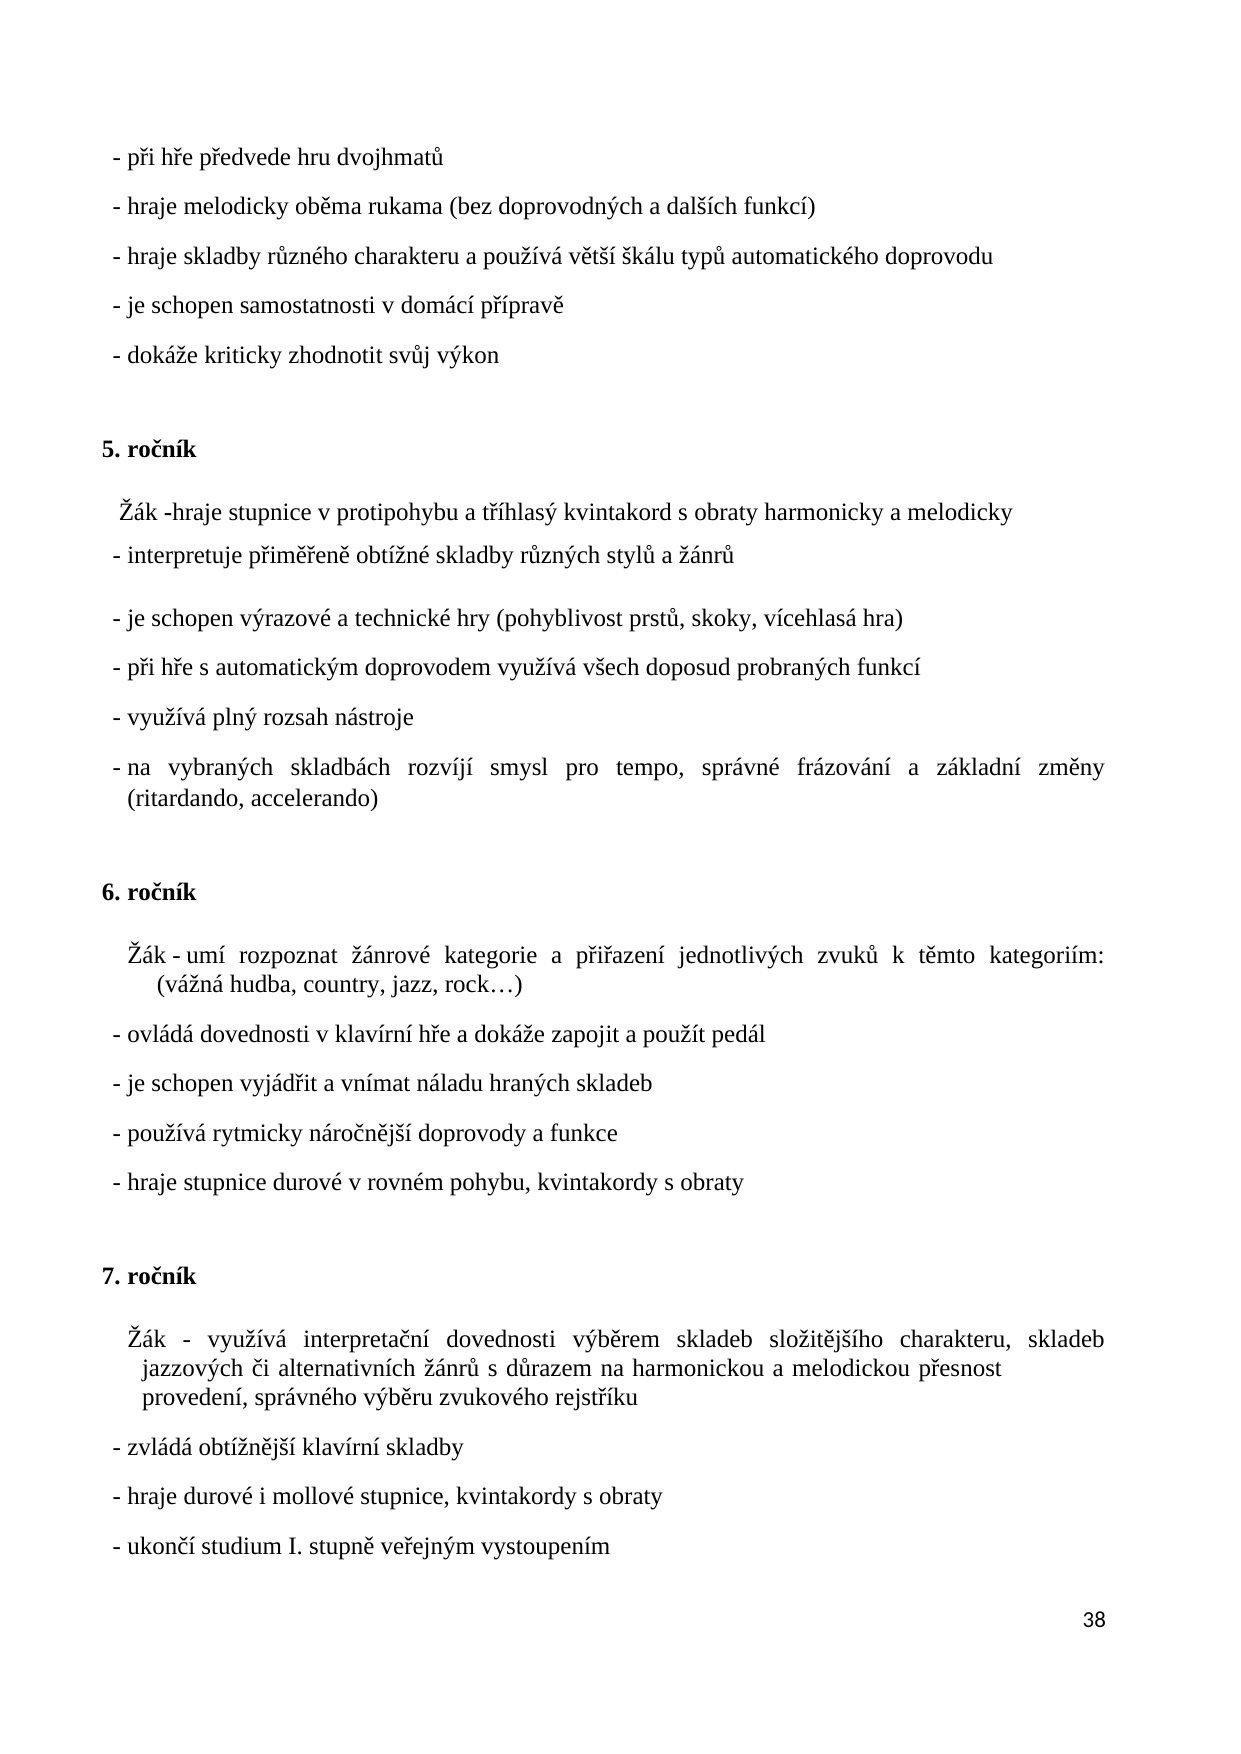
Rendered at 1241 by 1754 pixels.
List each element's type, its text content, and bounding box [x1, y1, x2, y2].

list při hře s automatickým doprovodem využívá všech doposud probraných funkcí [112, 652, 1106, 681]
list zvládá obtížnější klavírní skladby [112, 1432, 1106, 1460]
list ovládá dovednosti v klavírní hře a dokáže zapojit a použít pedál [112, 1019, 1106, 1047]
list ročník [102, 877, 1106, 906]
list ročník [102, 1261, 1106, 1290]
text Žák - umí rozpoznat žánrové kategorie a přiřazení jednotlivých zvuků k těmto kategoriím: (vážná hudba, country, jazz, rock…) [127, 940, 1106, 998]
list hraje melodicky oběma rukama (bez doprovodných a dalších funkcí) [112, 191, 1106, 220]
list hraje durové i mollové stupnice, kvintakordy s obraty [112, 1481, 1106, 1510]
list používá rytmicky náročnější doprovody a funkce [112, 1118, 1106, 1147]
list na vybraných skladbách rozvíjí smysl pro tempo, správné frázování a základní změny (ritardando, accelerando) [112, 752, 1106, 812]
list využívá plný rozsah nástroje [112, 702, 1106, 731]
list ukončí studium I. stupně veřejným vystoupením [112, 1531, 1106, 1559]
list hraje skladby různého charakteru a používá větší škálu typů automatického doprovodu [112, 241, 1106, 270]
list je schopen výrazové a technické hry (pohyblivost prstů, skoky, vícehlasá hra) [112, 603, 1106, 632]
list je schopen samostatnosti v domácí přípravě [112, 291, 1106, 319]
list interpretuje přiměřeně obtížné skladby různých stylů a žánrů [112, 540, 1106, 569]
list hraje stupnice durové v rovném pohybu, kvintakordy s obraty [112, 1167, 1106, 1196]
list ročník [102, 434, 1106, 463]
list dokáže kriticky zhodnotit svůj výkon [112, 340, 1106, 369]
list při hře předvede hru dvojhmatů [112, 142, 1106, 171]
text Žák -hraje stupnice v protipohybu a tříhlasý kvintakord s obraty harmonicky a melodicky [112, 497, 1106, 526]
list je schopen vyjádřit a vnímat náladu hraných skladeb [112, 1068, 1106, 1097]
text Žák - využívá interpretační dovednosti výběrem skladeb složitějšího charakteru, skladeb jazzových či alternativních žánrů s důrazem na harmonickou a melodickou přesnost provedení, správného výběru zvukového rejstříku [127, 1324, 1106, 1411]
